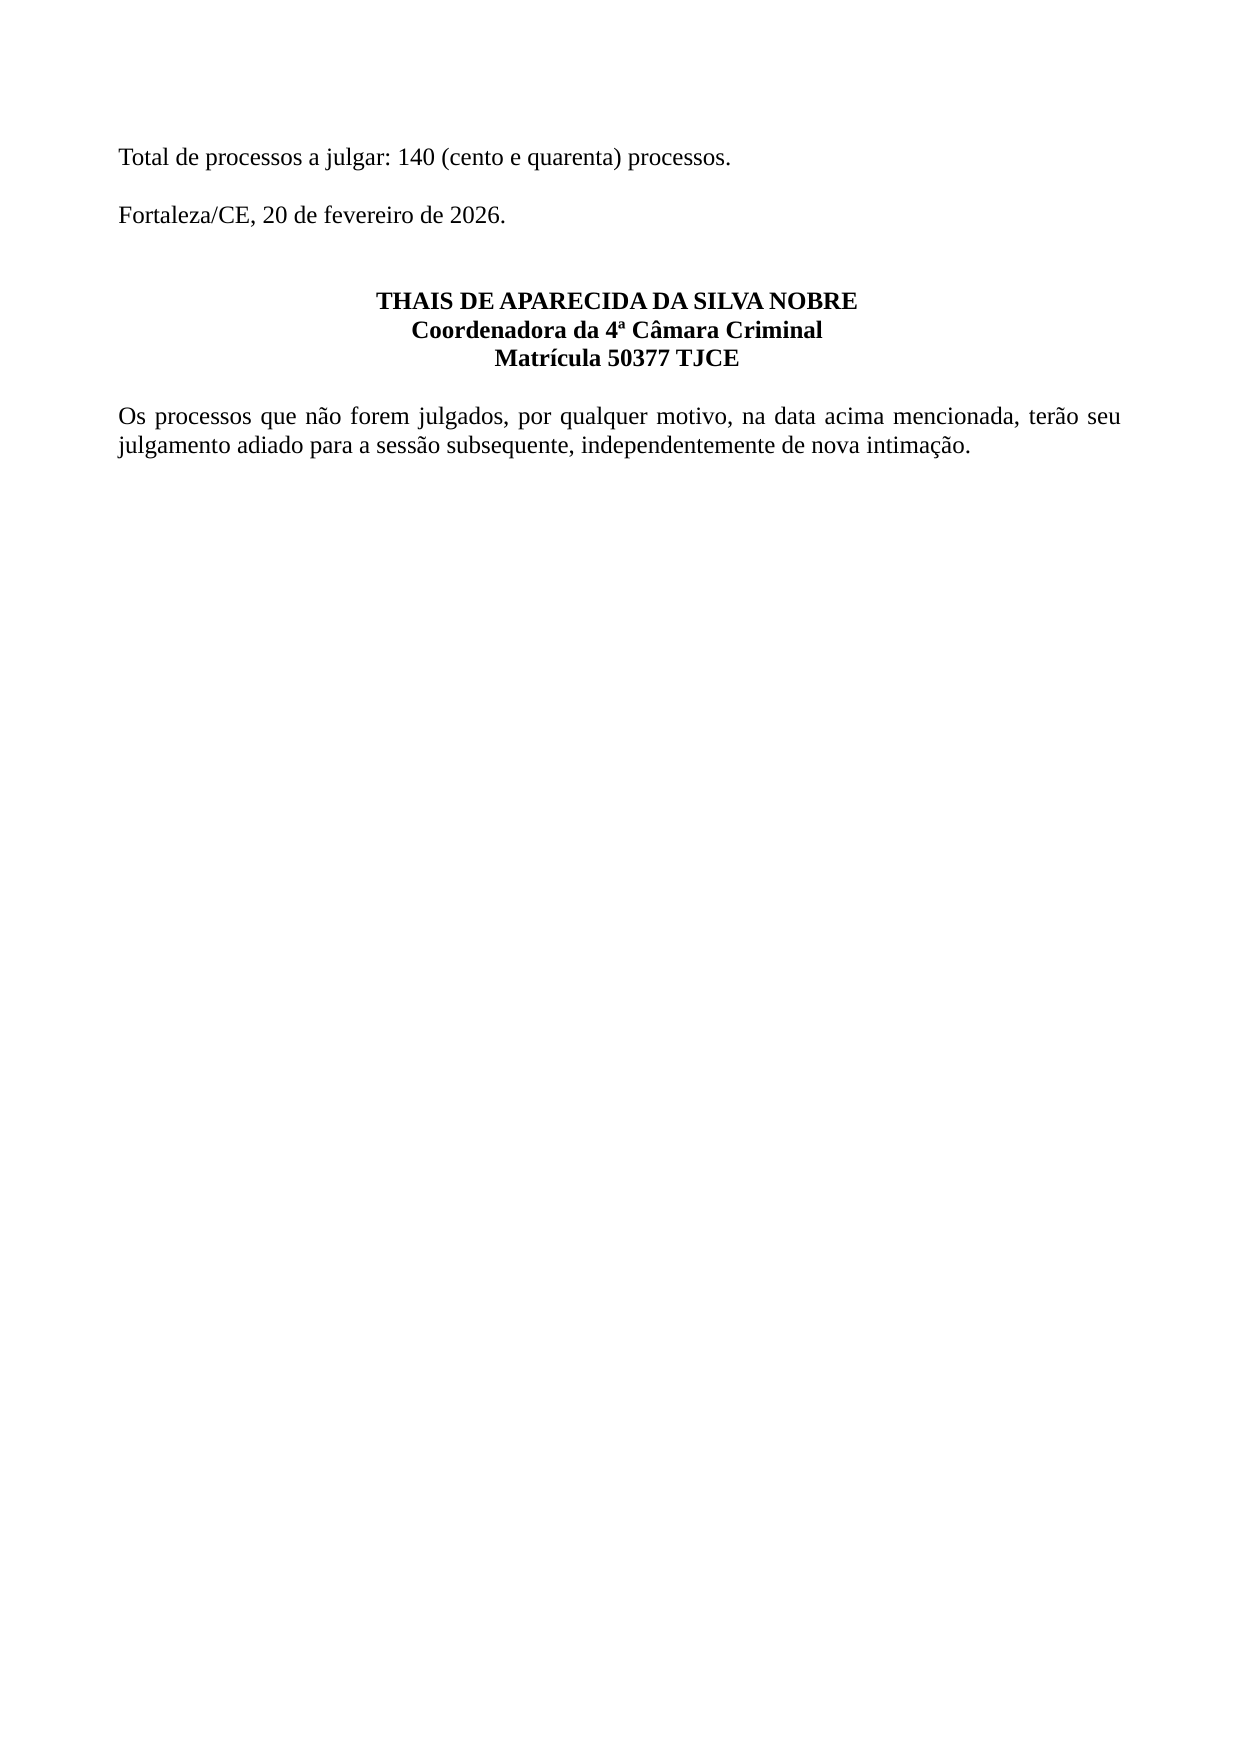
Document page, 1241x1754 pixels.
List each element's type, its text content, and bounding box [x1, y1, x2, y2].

text Coordenadora da 4ª Câmara Criminal [118, 315, 1122, 343]
text Fortaleza/CE, 20 de fevereiro de 2026. [118, 200, 1122, 228]
text Matrícula 50377 TJCE [118, 343, 1122, 372]
text THAIS DE APARECIDA DA SILVA NOBRE [118, 286, 1122, 315]
text Os processos que não forem julgados, por qualquer motivo, na data acima mencionada, terão seu julgamento adiado para a sessão subsequente, independentemente de nova intimação. [118, 401, 1122, 458]
text Total de processos a julgar: 140 (cento e quarenta) processos. [118, 142, 1122, 171]
